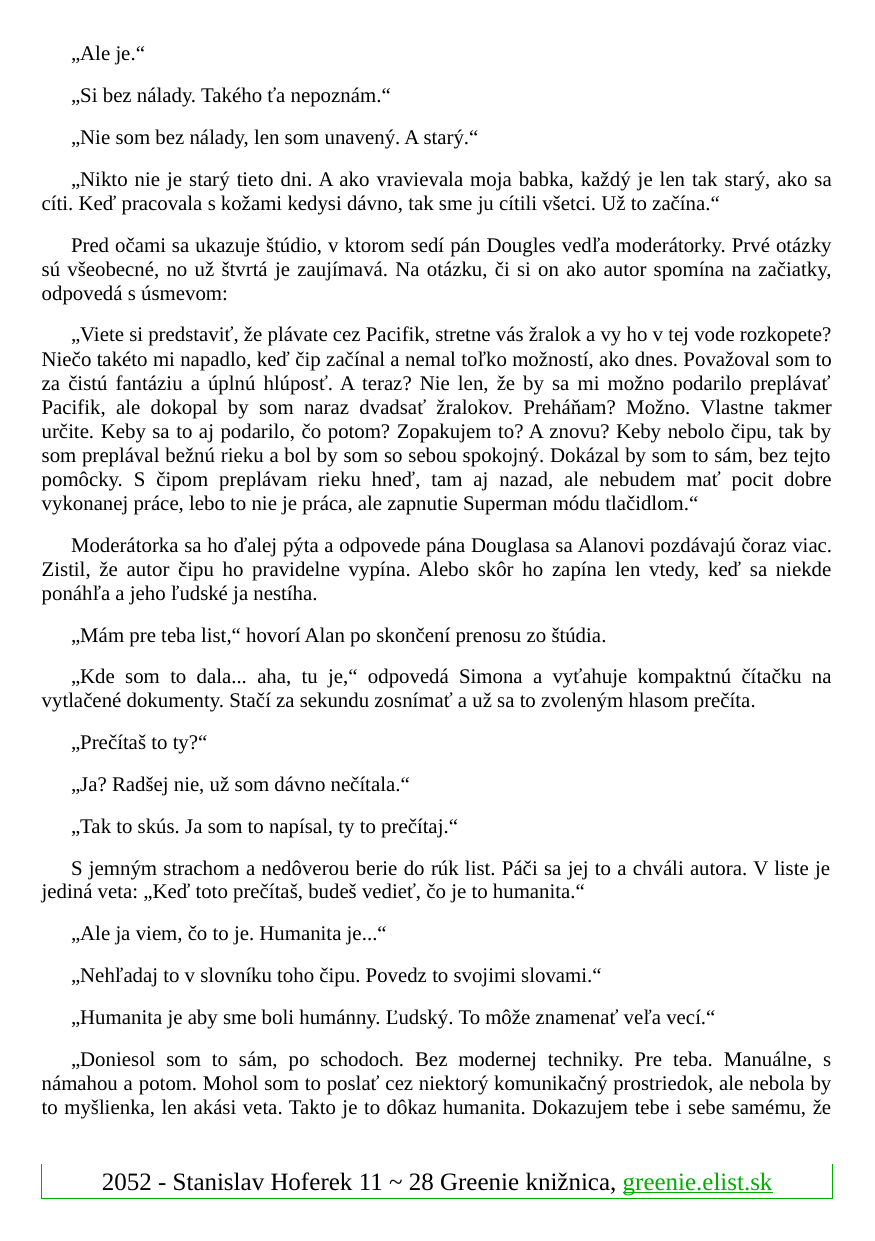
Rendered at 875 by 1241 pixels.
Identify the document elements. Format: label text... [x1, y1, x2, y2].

text „Ja? Radšej nie, už som dávno nečítala.“ [41, 772, 833, 796]
text „Prečítaš to ty?“ [41, 730, 833, 754]
text „Humanita je aby sme boli humánny. Ľudský. To môže znamenať veľa vecí.“ [41, 1005, 833, 1029]
text S jemným strachom a nedôverou berie do rúk list. Páči sa jej to a chváli autora. V liste je jediná veta: „Keď toto prečítaš, budeš vedieť, čo je to humanita.“ [41, 855, 833, 903]
text „Doniesol som to sám, po schodoch. Bez modernej techniky. Pre teba. Manuálne, s námahou a potom. Mohol som to poslať cez niektorý komunikačný prostriedok, ale nebola by to myšlienka, len akási veta. Takto je to dôkaz humanita. Dokazujem tebe i sebe samému, že [41, 1047, 833, 1119]
text „Mám pre teba list,“ hovorí Alan po skončení prenosu zo štúdia. [41, 622, 833, 647]
text „Viete si predstaviť, že plávate cez Pacifik, stretne vás žralok a vy ho v tej vode rozkopete? Niečo takéto mi napadlo, keď čip začínal a nemal toľko možností, ako dnes. Považoval som to za čistú fantáziu a úplnú hlúposť. A teraz? Nie len, že by sa mi možno podarilo preplávať Pacifik, ale dokopal by som naraz dvadsať žralokov. Preháňam? Možno. Vlastne takmer určite. Keby sa to aj podarilo, čo potom? Zopakujem to? A znovu? Keby nebolo čipu, tak by som preplával bežnú rieku a bol by som so sebou spokojný. Dokázal by som to sám, bez tejto pomôcky. S čipom preplávam rieku hneď, tam aj nazad, ale nebudem mať pocit dobre vykonanej práce, lebo to nie je práca, ale zapnutie Superman módu tlačidlom.“ [41, 322, 833, 515]
text „Tak to skús. Ja som to napísal, ty to prečítaj.“ [41, 814, 833, 838]
text Pred očami sa ukazuje štúdio, v ktorom sedí pán Dougles vedľa moderátorky. Prvé otázky sú všeobecné, no už štvrtá je zaujímavá. Na otázku, či si on ako autor spomína na začiatky, odpovedá s úsmevom: [41, 232, 833, 305]
text „Si bez nálady. Takého ťa nepoznám.“ [41, 83, 833, 107]
text „Kde som to dala... aha, tu je,“ odpovedá Simona a vyťahuje kompaktnú čítačku na vytlačené dokumenty. Stačí za sekundu zosnímať a už sa to zvoleným hlasom prečíta. [41, 664, 833, 712]
text „Nikto nie je starý tieto dni. A ako vravievala moja babka, každý je len tak starý, ako sa cíti. Keď pracovala s kožami kedysi dávno, tak sme ju cítili všetci. Už to začína.“ [41, 167, 833, 215]
text „Nie som bez nálady, len som unavený. A starý.“ [41, 125, 833, 149]
text „Nehľadaj to v slovníku toho čipu. Povedz to svojimi slovami.“ [41, 963, 833, 987]
text Moderátorka sa ho ďalej pýta a odpovede pána Douglasa sa Alanovi pozdávajú čoraz viac. Zistil, že autor čipu ho pravidelne vypína. Alebo skôr ho zapína len vtedy, keď sa niekde ponáhľa a jeho ľudské ja nestíha. [41, 533, 833, 605]
text „Ale je.“ [41, 41, 833, 65]
text „Ale ja viem, čo to je. Humanita je...“ [41, 921, 833, 945]
